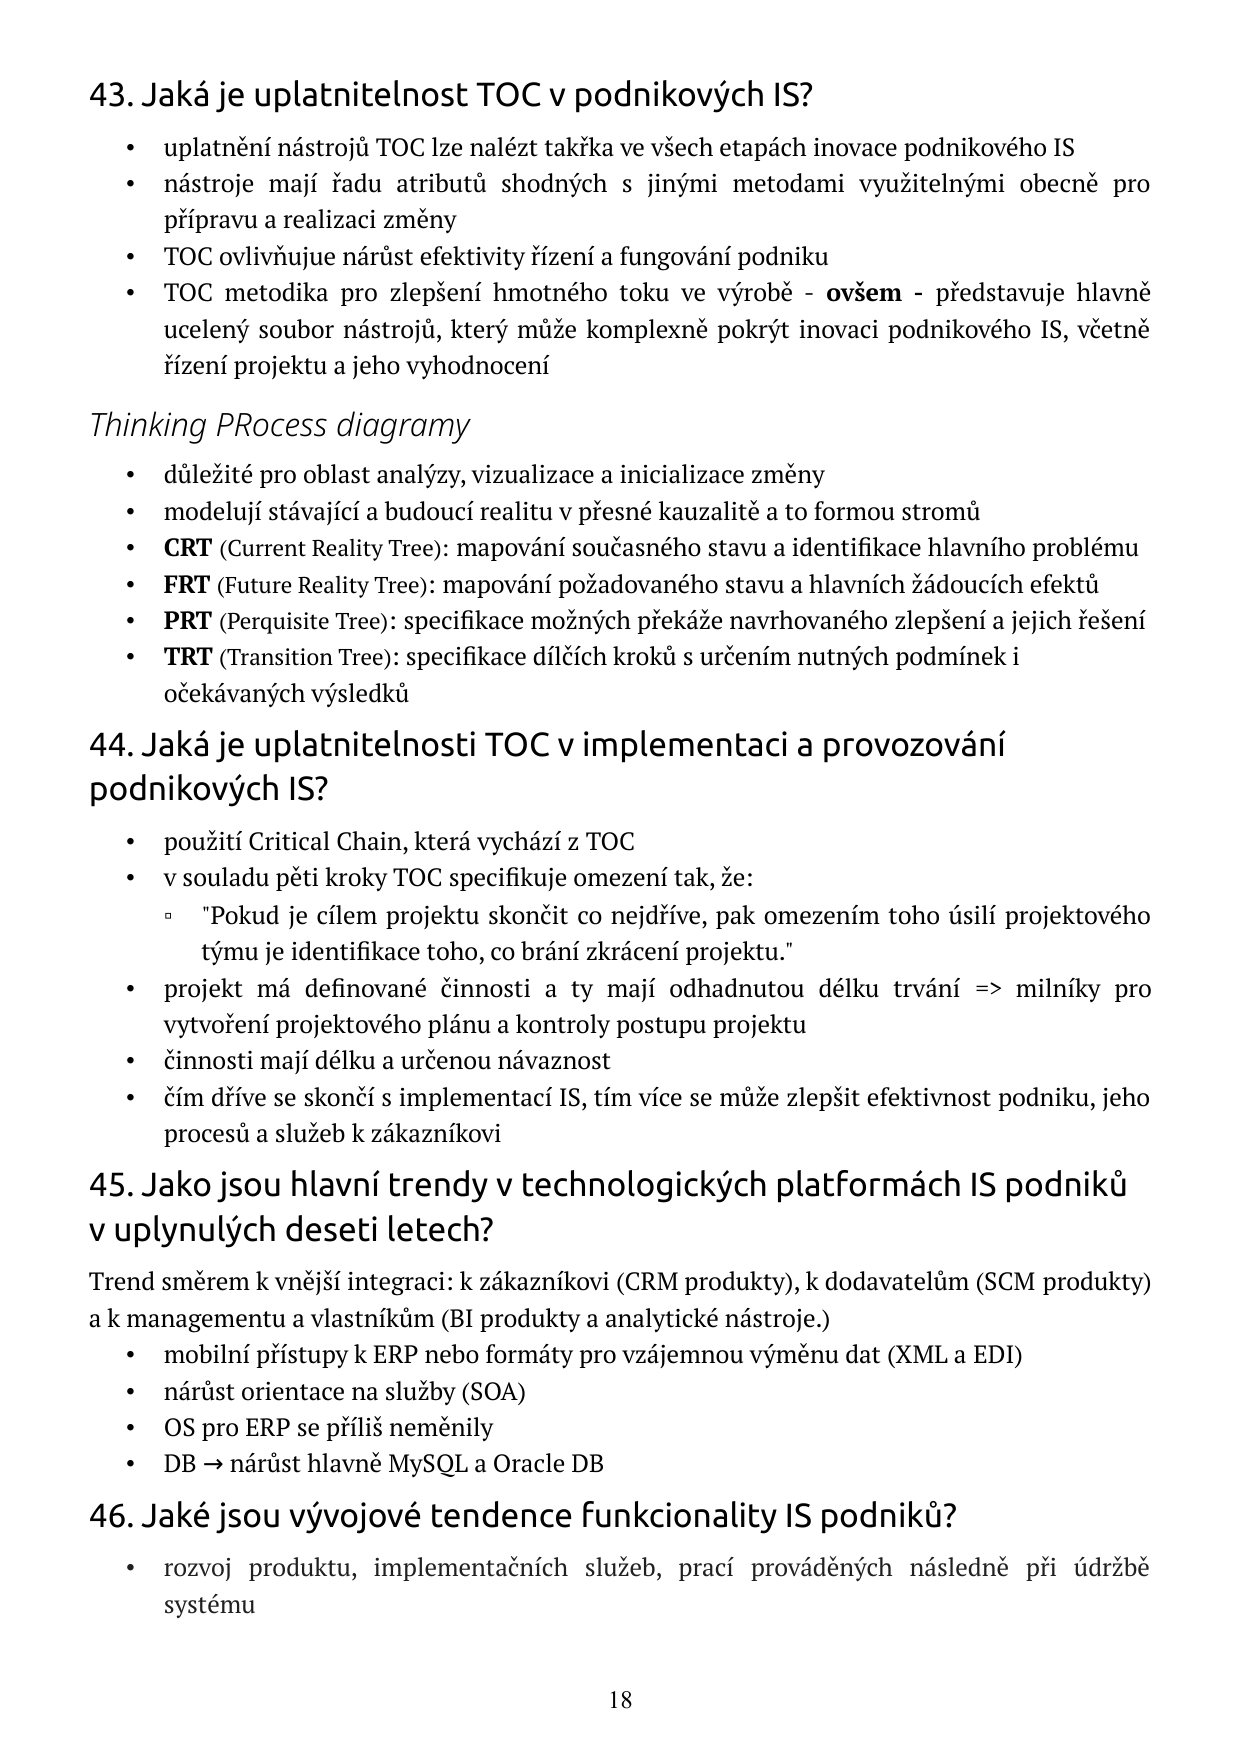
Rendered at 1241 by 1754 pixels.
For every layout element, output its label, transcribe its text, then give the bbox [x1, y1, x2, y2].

list OS pro ERP se příliš neměnily [126, 1410, 1152, 1443]
list mobilní přístupy k ERP nebo formáty pro vzájemnou výměnu dat (XML a EDI) [126, 1338, 1152, 1371]
list činnosti mají délku a určenou návaznost [126, 1044, 1152, 1077]
list CRT (Current Reality Tree): mapování současného stavu a identifikace hlavního problému [126, 531, 1152, 564]
list "Pokud je cílem projektu skončit co nejdříve, pak omezením toho úsilí projektového týmu je identifikace toho, co brání zkrácení projektu." [163, 897, 1152, 968]
list uplatnění nástrojů TOC lze nalézt takřka ve všech etapách inovace podnikového IS [126, 130, 1152, 163]
list použití Critical Chain, která vychází z TOC [126, 824, 1152, 858]
list FRT (Future Reality Tree): mapování požadovaného stavu a hlavních žádoucích efektů [126, 567, 1152, 600]
list v souladu pěti kroky TOC specifikuje omezení tak, že: [126, 861, 1152, 894]
subtitle Jaká je uplatnitelnost TOC v podnikových IS? [88, 74, 1152, 113]
list TOC metodika pro zlepšení hmotného toku ve výrobě - ovšem - představuje hlavně ucelený soubor nástrojů, který může komplexně pokrýt inovaci podnikového IS, včetně řízení projektu a jeho vyhodnocení [126, 276, 1152, 382]
subtitle Jako jsou hlavní trendy v technologických platformách IS podniků v uplynulých deseti letech? [88, 1164, 1152, 1247]
list PRT (Perquisite Tree): specifikace možných překáže navrhovaného zlepšení a jejich řešení [126, 603, 1152, 637]
list DB → nárůst hlavně MySQL a Oracle DB [126, 1447, 1152, 1480]
list projekt má definované činnosti a ty mají odhadnutou délku trvání => milníky pro vytvoření projektového plánu a kontroly postupu projektu [126, 971, 1152, 1041]
subtitle Thinking PRocess diagramy [88, 402, 1152, 446]
subtitle Jaké jsou vývojové tendence funkcionality IS podniků? [88, 1495, 1152, 1533]
list rozvoj produktu, implementačních služeb, prací prováděných následně při údržbě systému [126, 1551, 1152, 1620]
text Trend směrem k vnější integraci: k zákazníkovi (CRM produkty), k dodavatelům (SCM produkty) a k managementu a vlastníkům (BI produkty a analytické nástroje.) [88, 1265, 1152, 1334]
list modelují stávající a budoucí realitu v přesné kauzalitě a to formou stromů [126, 494, 1152, 527]
list TOC ovlivňujue nárůst efektivity řízení a fungování podniku [126, 239, 1152, 272]
list nástroje mají řadu atributů shodných s jinými metodami využitelnými obecně pro přípravu a realizaci změny [126, 167, 1152, 236]
subtitle Jaká je uplatnitelnosti TOC v implementaci a provozování podnikových IS? [88, 724, 1152, 807]
list důležité pro oblast analýzy, vizualizace a inicializace změny [126, 458, 1152, 491]
list TRT (Transition Tree): specifikace dílčích kroků s určením nutných podmínek i očekávaných výsledků [126, 640, 1152, 709]
list nárůst orientace na služby (SOA) [126, 1374, 1152, 1407]
list čím dříve se skončí s implementací IS, tím více se může zlepšit efektivnost podniku, jeho procesů a služeb k zákazníkovi [126, 1080, 1152, 1149]
